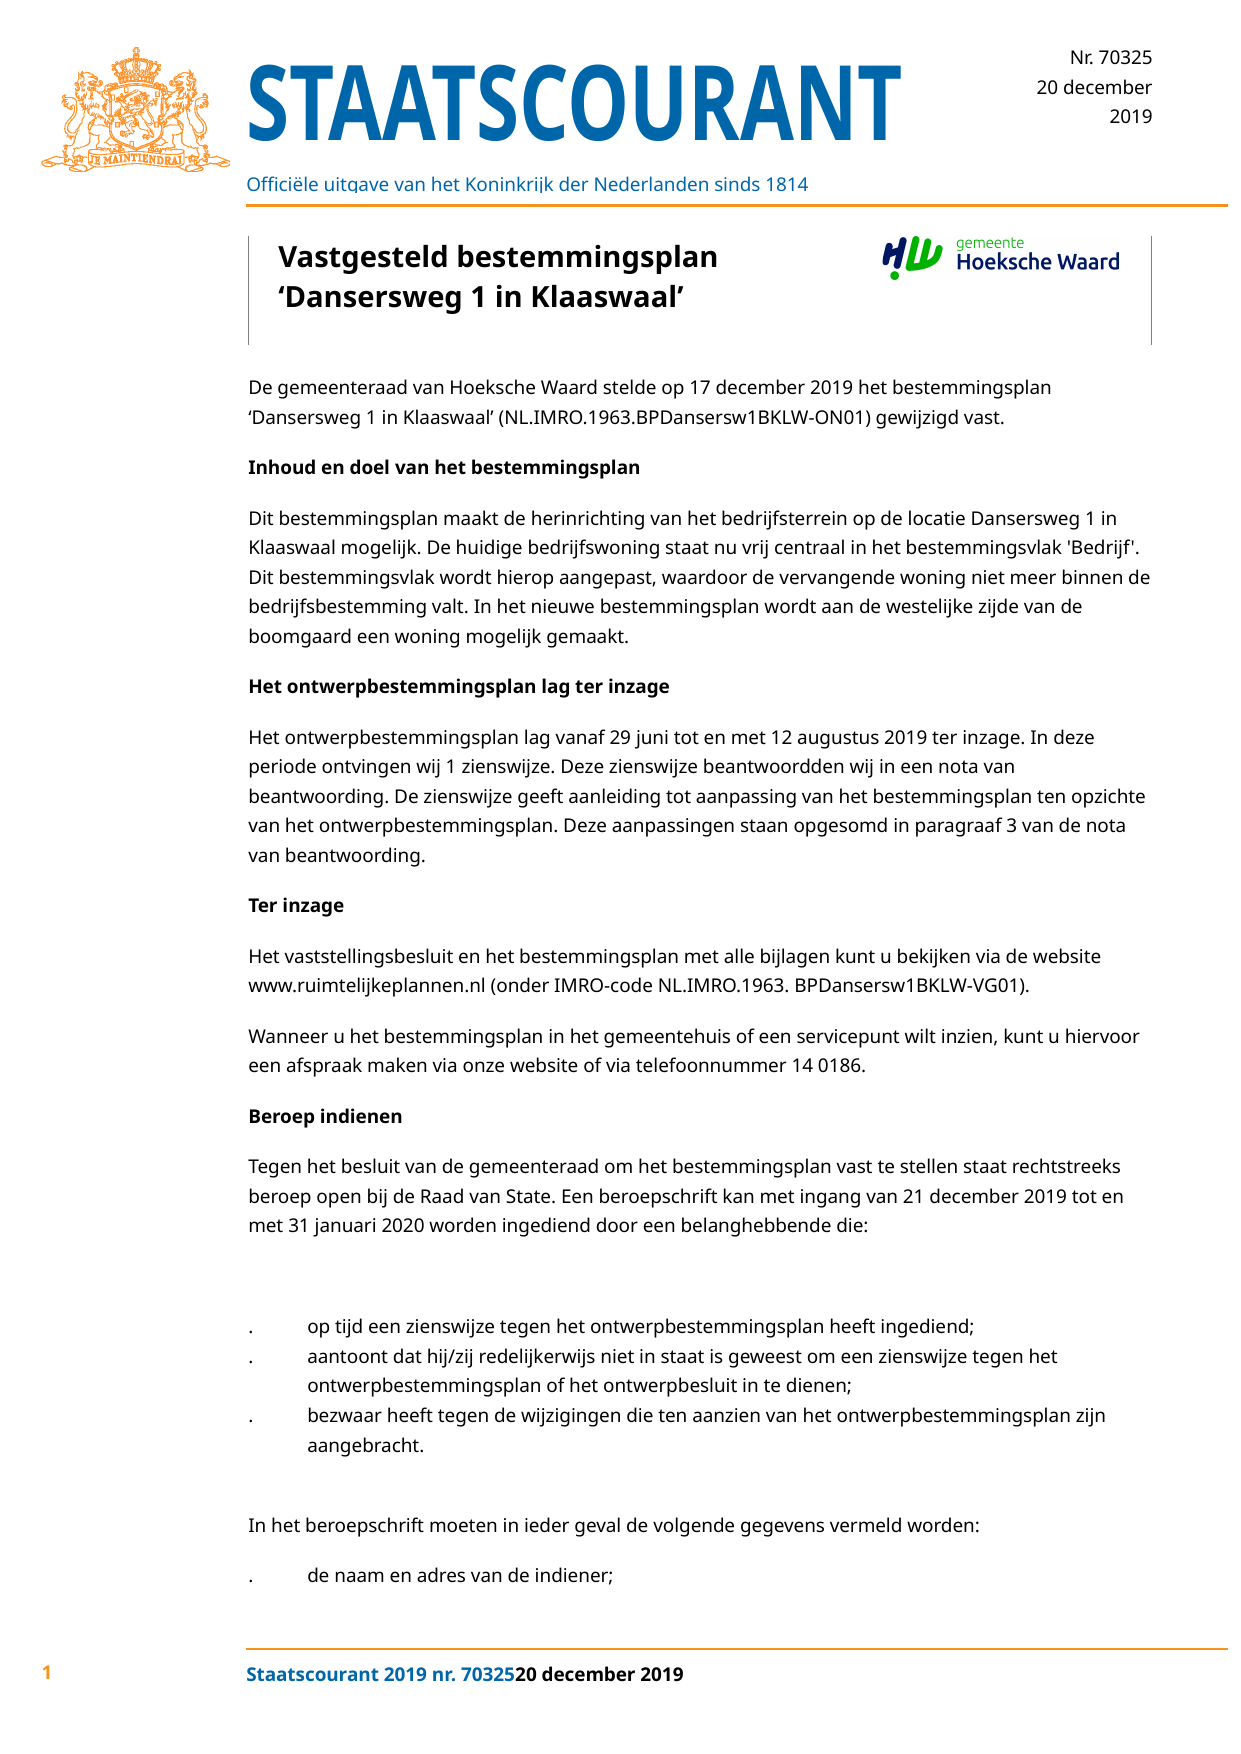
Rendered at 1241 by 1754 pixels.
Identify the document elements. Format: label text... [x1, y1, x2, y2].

table_header [850, 236, 1151, 345]
list bezwaar heeft tegen de wijzigingen die ten aanzien van het ontwerpbestemmingsplan zijn aangebracht. [248, 1402, 1152, 1457]
list aantoont dat hij/zij redelijkerwijs niet in staat is geweest om een zienswijze tegen het ontwerpbestemmingsplan of het ontwerpbesluit in te dienen; [248, 1343, 1152, 1398]
text Inhoud en doel van het bestemmingsplan [248, 454, 1152, 480]
list op tijd een zienswijze tegen het ontwerpbestemmingsplan heeft ingediend; [248, 1313, 1152, 1339]
text De gemeenteraad van Hoeksche Waard stelde op 17 december 2019 het bestemmingsplan ‘Dansersweg 1 in Klaaswaal’ (NL.IMRO.1963.BPDansersw1BKLW-ON01) gewijzigd vast. [248, 374, 1152, 429]
picture [882, 236, 1119, 280]
text Dit bestemmingsplan maakt de herinrichting van het bedrijfsterrein op de locatie Dansersweg 1 in Klaaswaal mogelijk. De huidige bedrijfswoning staat nu vrij centraal in het bestemmingsvlak 'Bedrijf'. Dit bestemmingsvlak wordt hierop aangepast, waardoor de vervangende woning niet meer binnen de bedrijfsbestemming valt. In het nieuwe bestemmingsplan wordt aan de westelijke zijde van de boomgaard een woning mogelijk gemaakt. [248, 505, 1152, 649]
text Tegen het besluit van de gemeenteraad om het bestemmingsplan vast te stellen staat rechtstreeks beroep open bij de Raad van State. Een beroepschrift kan met ingang van 21 december 2019 tot en met 31 januari 2020 worden ingediend door een belanghebbende die: [248, 1153, 1152, 1238]
text Ter inzage [248, 893, 1152, 918]
table_header Vastgesteld bestemmingsplan ‘Dansersweg 1 in Klaaswaal’ [249, 236, 850, 345]
text Beroep indienen [248, 1103, 1152, 1129]
text Het ontwerpbestemmingsplan lag ter inzage [248, 673, 1152, 699]
picture [41, 47, 231, 172]
text Het vaststellingsbesluit en het bestemmingsplan met alle bijlagen kunt u bekijken via de website www.ruimtelijkeplannen.nl (onder IMRO-code NL.IMRO.1963. BPDansersw1BKLW-VG01). [248, 943, 1152, 998]
list de naam en adres van de indiener; [248, 1562, 1152, 1588]
text In het beroepschrift moeten in ieder geval de volgende gegevens vermeld worden: [248, 1512, 1152, 1537]
text Wanneer u het bestemmingsplan in het gemeentehuis of een servicepunt wilt inzien, kunt u hiervoor een afspraak maken via onze website of via telefoonnummer 14 0186. [248, 1023, 1152, 1078]
text Het ontwerpbestemmingsplan lag vanaf 29 juni tot en met 12 augustus 2019 ter inzage. In deze periode ontvingen wij 1 zienswijze. Deze zienswijze beantwoordden wij in een nota van beantwoording. De zienswijze geeft aanleiding tot aanpassing van het bestemmingsplan ten opzichte van het ontwerpbestemmingsplan. Deze aanpassingen staan opgesomd in paragraaf 3 van de nota van beantwoording. [248, 724, 1152, 868]
